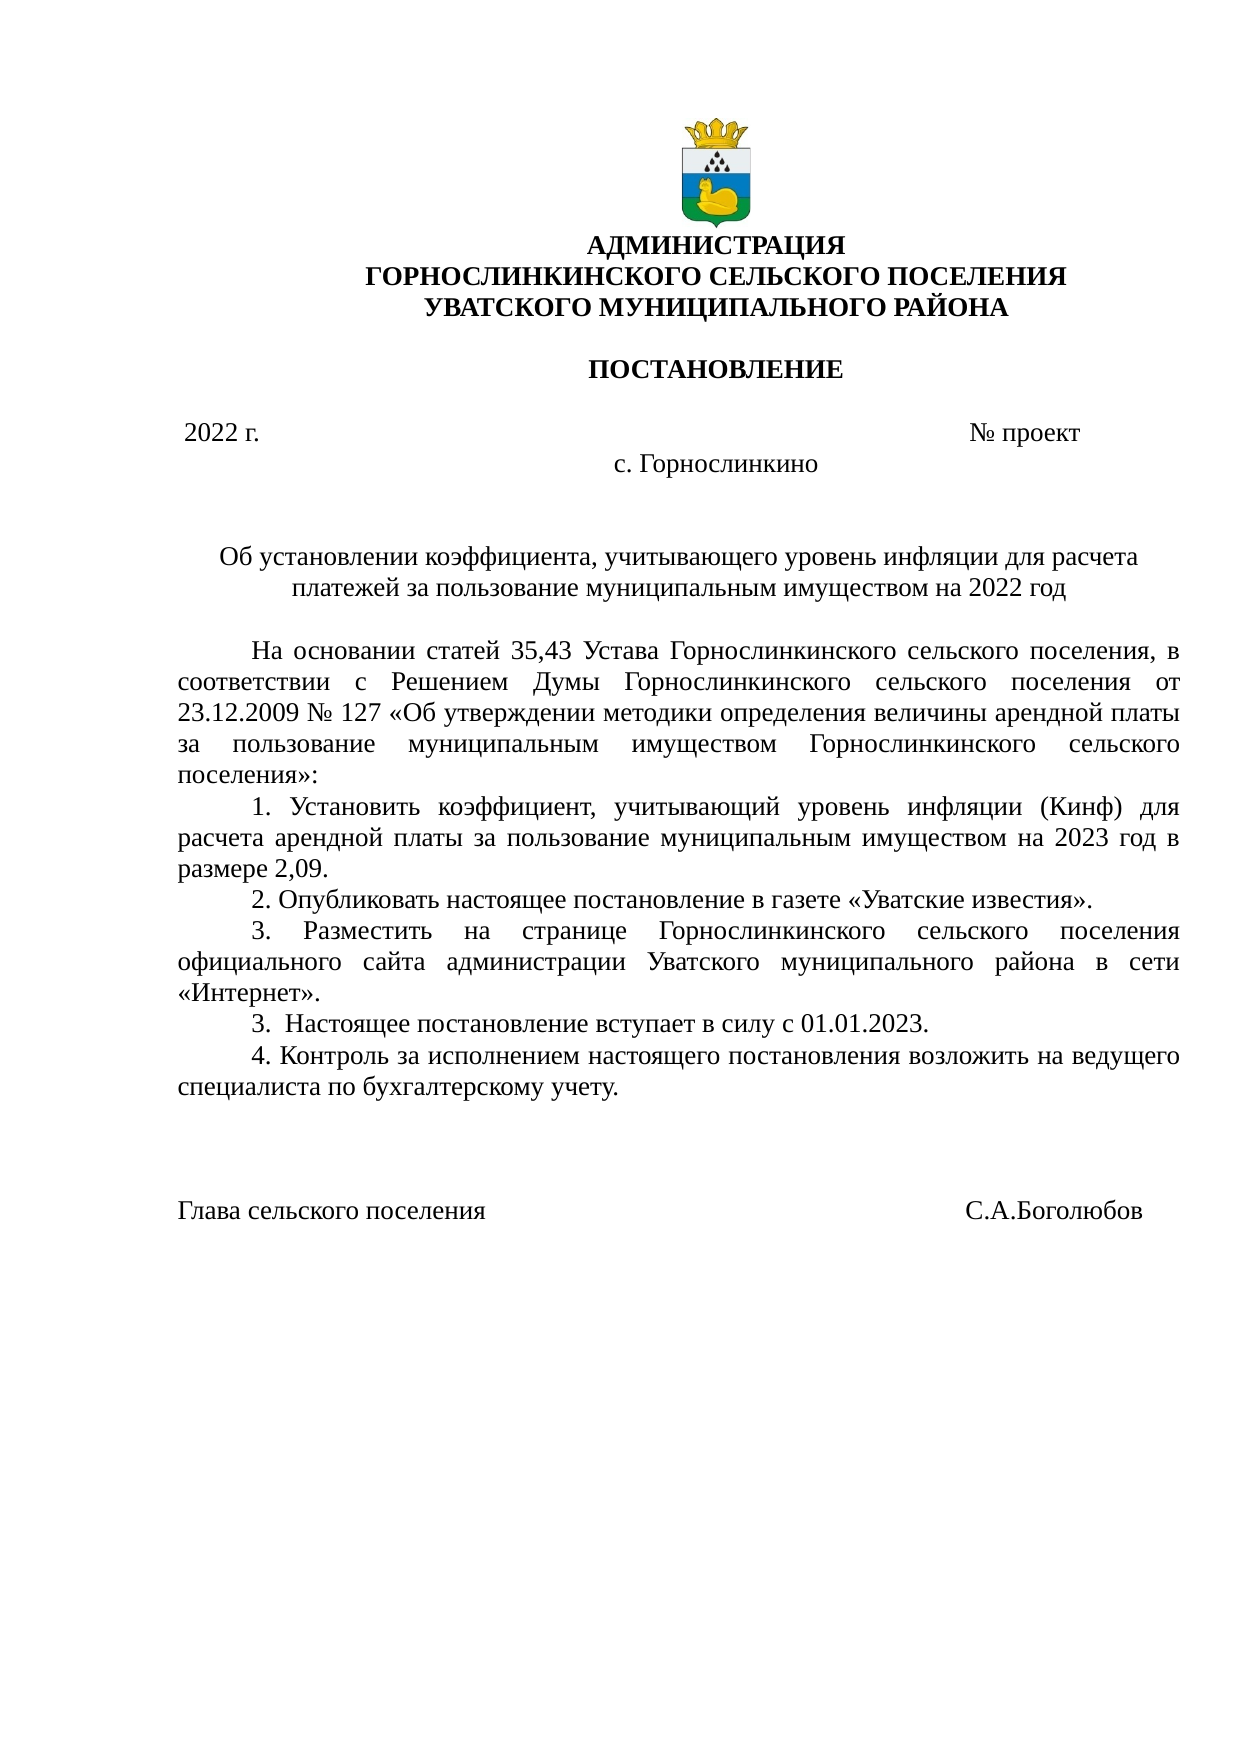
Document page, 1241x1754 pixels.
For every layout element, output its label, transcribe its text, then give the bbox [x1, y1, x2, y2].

text 2. Опубликовать настоящее постановление в газете «Уватские известия». [177, 883, 1181, 914]
text УВАТСКОГО МУНИЦИПАЛЬНОГО РАЙОНА [177, 291, 1181, 322]
text с. Горнослинкино [177, 447, 1181, 478]
text ПОСТАНОВЛЕНИЕ [177, 353, 1181, 385]
text 1. Установить коэффициент, учитывающий уровень инфляции (Кинф) для расчета арендной платы за пользование муниципальным имуществом на 2023 год в размере 2,09. [177, 789, 1181, 883]
text 3. Настоящее постановление вступает в силу с 01.01.2023. [177, 1008, 1181, 1039]
text Глава сельского поселения С.А.Боголюбов [177, 1194, 1181, 1226]
text ГОРНОСЛИНКИНСКОГО СЕЛЬСКОГО ПОСЕЛЕНИЯ [177, 260, 1181, 291]
text АДМИНИСТРАЦИЯ [177, 229, 1181, 260]
text На основании статей 35,43 Устава Горнослинкинского сельского поселения, в соответствии с Решением Думы Горнослинкинского сельского поселения от 23.12.2009 № 127 «Об утверждении методики определения величины арендной платы за пользование муниципальным имуществом Горнослинкинского сельского поселения»: [177, 634, 1181, 789]
text 3. Разместить на странице Горнослинкинского сельского поселения официального сайта администрации Уватского муниципального района в сети «Интернет». [177, 914, 1181, 1008]
text 2022 г. № проект [177, 416, 1181, 447]
text 4. Контроль за исполнением настоящего постановления возложить на ведущего специалиста по бухгалтерскому учету. [177, 1039, 1181, 1101]
text Об установлении коэффициента, учитывающего уровень инфляции для расчета платежей за пользование муниципальным имуществом на 2022 год [177, 540, 1181, 603]
